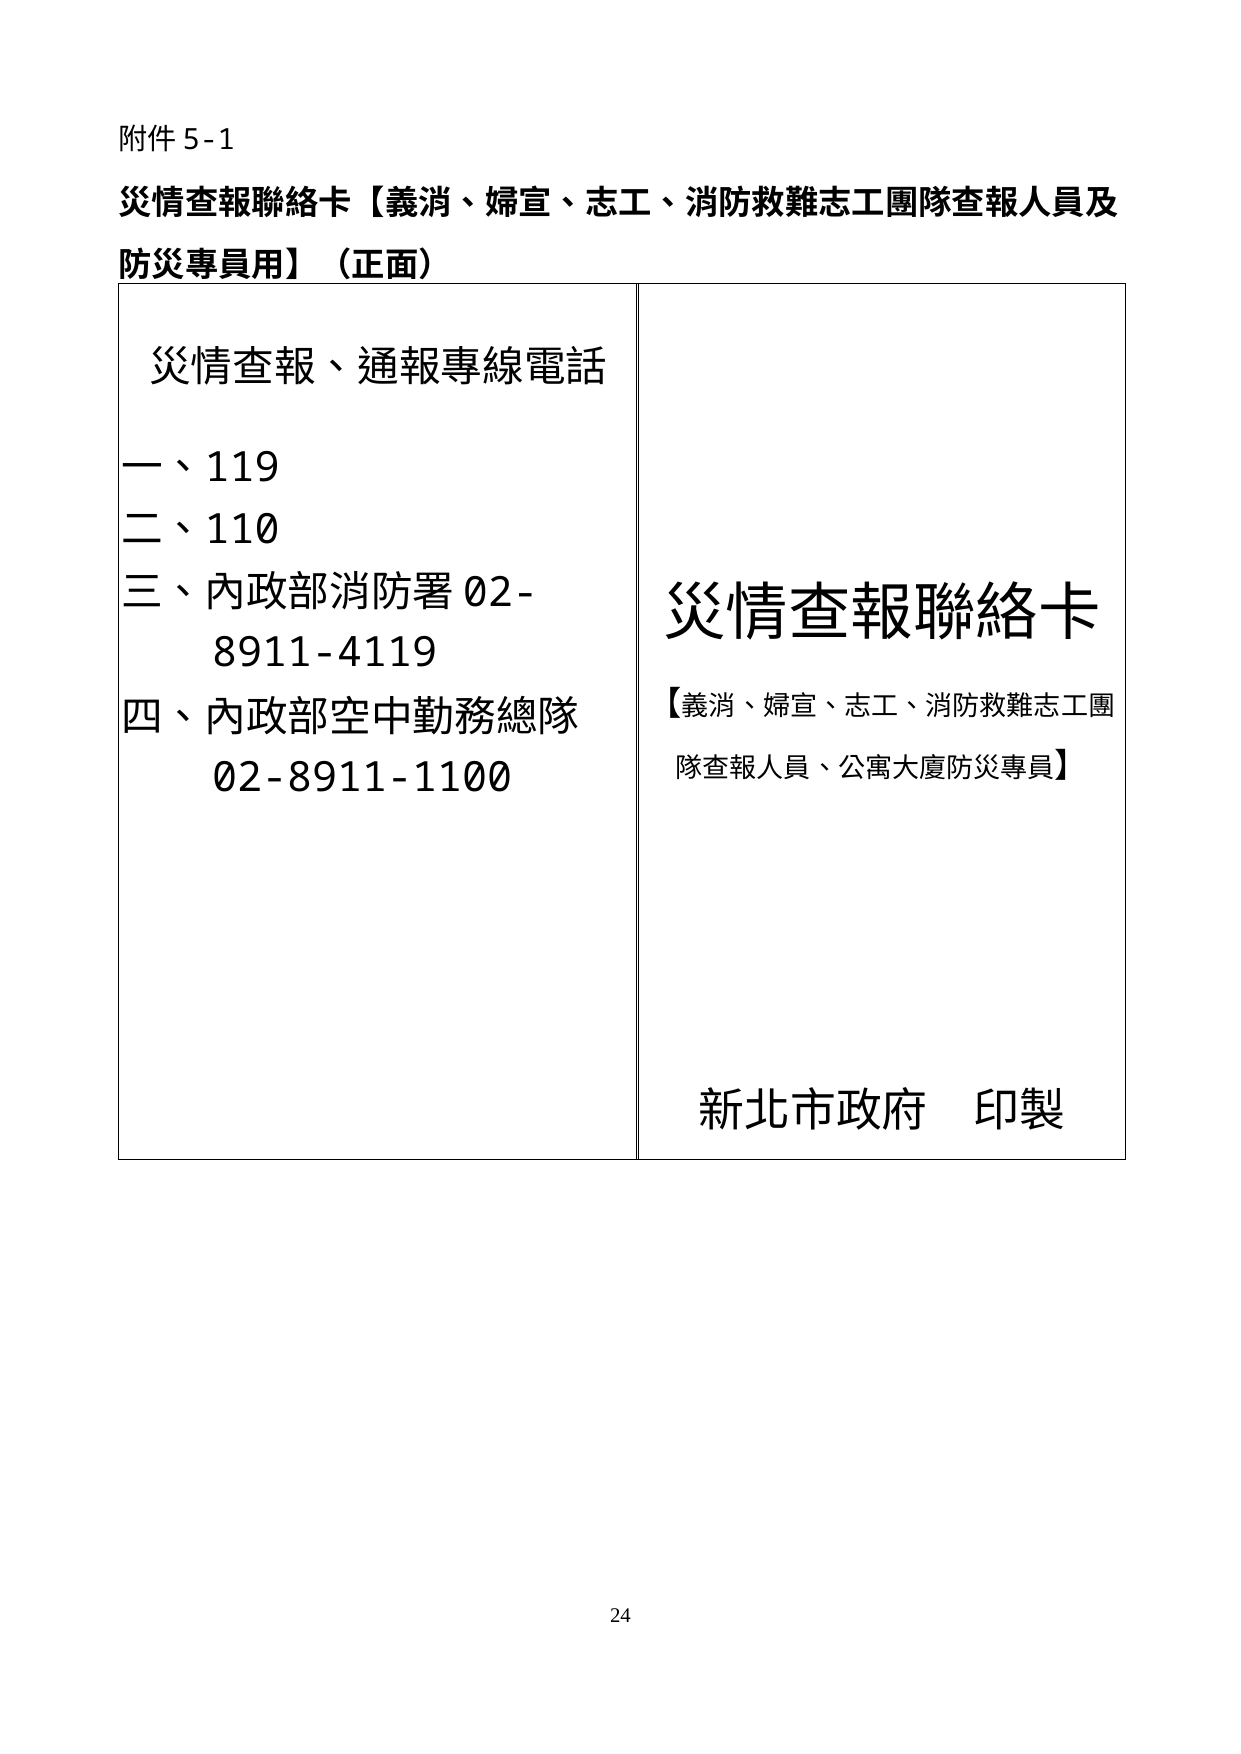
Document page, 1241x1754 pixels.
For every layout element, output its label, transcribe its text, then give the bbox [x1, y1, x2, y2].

table_header 災情查報聯絡卡 【義消、婦宣、志工、消防救難志工團隊查報人員、公寓大廈防災專員】 新北市政府 印製 [639, 284, 1125, 1159]
text 附件5-1 [118, 96, 1122, 158]
table_header 災情查報、通報專線電話 一、119 二、110 三、內政部消防署02-8911-4119 四、內政部空中勤務總隊02-8911-1100 [119, 284, 636, 1159]
text 災情查報聯絡卡【義消、婦宣、志工、消防救難志工團隊查報人員及防災專員用】（正面） [118, 158, 1122, 283]
